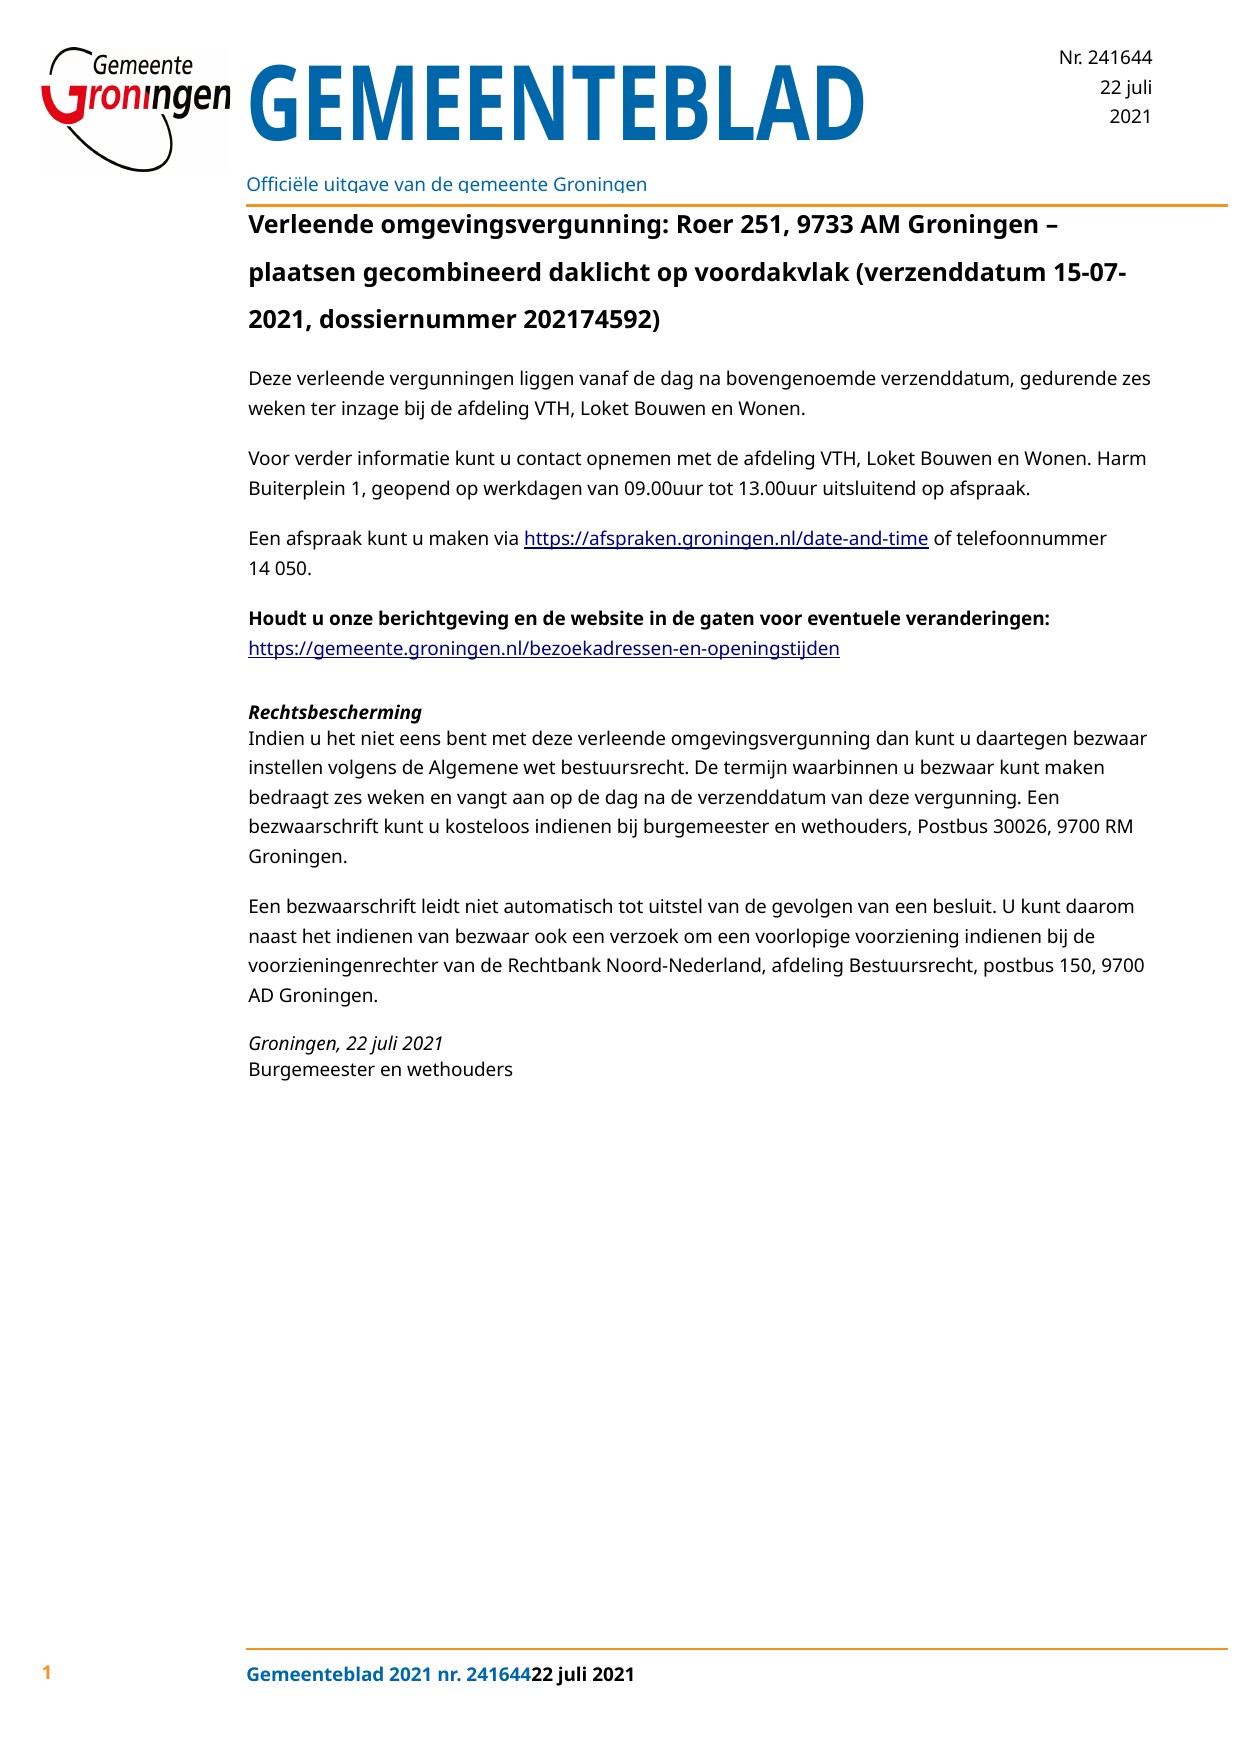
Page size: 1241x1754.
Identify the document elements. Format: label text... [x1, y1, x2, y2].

text Een bezwaarschrift leidt niet automatisch tot uitstel van de gevolgen van een besluit. U kunt daarom naast het indienen van bezwaar ook een verzoek om een voorlopige voorziening indienen bij de voorzieningenrechter van de Rechtbank Noord-Nederland, afdeling Bestuursrecht, postbus 150, 9700 AD Groningen. [248, 893, 1152, 1008]
text Houdt u onze berichtgeving en de website in de gaten voor eventuele veranderingen: https://gemeente.groningen.nl/bezoekadressen-en-openingstijden [248, 606, 1152, 661]
text Groningen, 22 juli 2021 [248, 1030, 1152, 1056]
text Burgemeester en wethouders [248, 1056, 1152, 1082]
text Rechtsbescherming [248, 699, 1152, 725]
text Indien u het niet eens bent met deze verleende omgevingsvergunning dan kunt u daartegen bezwaar instellen volgens de Algemene wet bestuursrecht. De termijn waarbinnen u bezwaar kunt maken bedraagt zes weken en vangt aan op de dag na de verzenddatum van deze vergunning. Een bezwaarschrift kunt u kosteloos indienen bij burgemeester en wethouders, Postbus 30026, 9700 RM Groningen. [248, 725, 1152, 869]
text Voor verder informatie kunt u contact opnemen met de afdeling VTH, Loket Bouwen en Wonen. Harm Buiterplein 1, geopend op werkdagen van 09.00uur tot 13.00uur uitsluitend op afspraak. [248, 446, 1152, 501]
text Verleende omgevingsvergunning: Roer 251, 9733 AM Groningen – plaatsen gecombineerd daklicht op voordakvlak (verzenddatum 15-07-2021, dossiernummer 202174592) [248, 207, 1152, 336]
text Deze verleende vergunningen liggen vanaf de dag na bovengenoemde verzenddatum, gedurende zes weken ter inzage bij de afdeling VTH, Loket Bouwen en Wonen. [248, 366, 1152, 421]
picture [41, 47, 231, 172]
text Een afspraak kunt u maken via https://afspraken.groningen.nl/date-and-time of telefoonnummer 14 050. [248, 526, 1152, 581]
